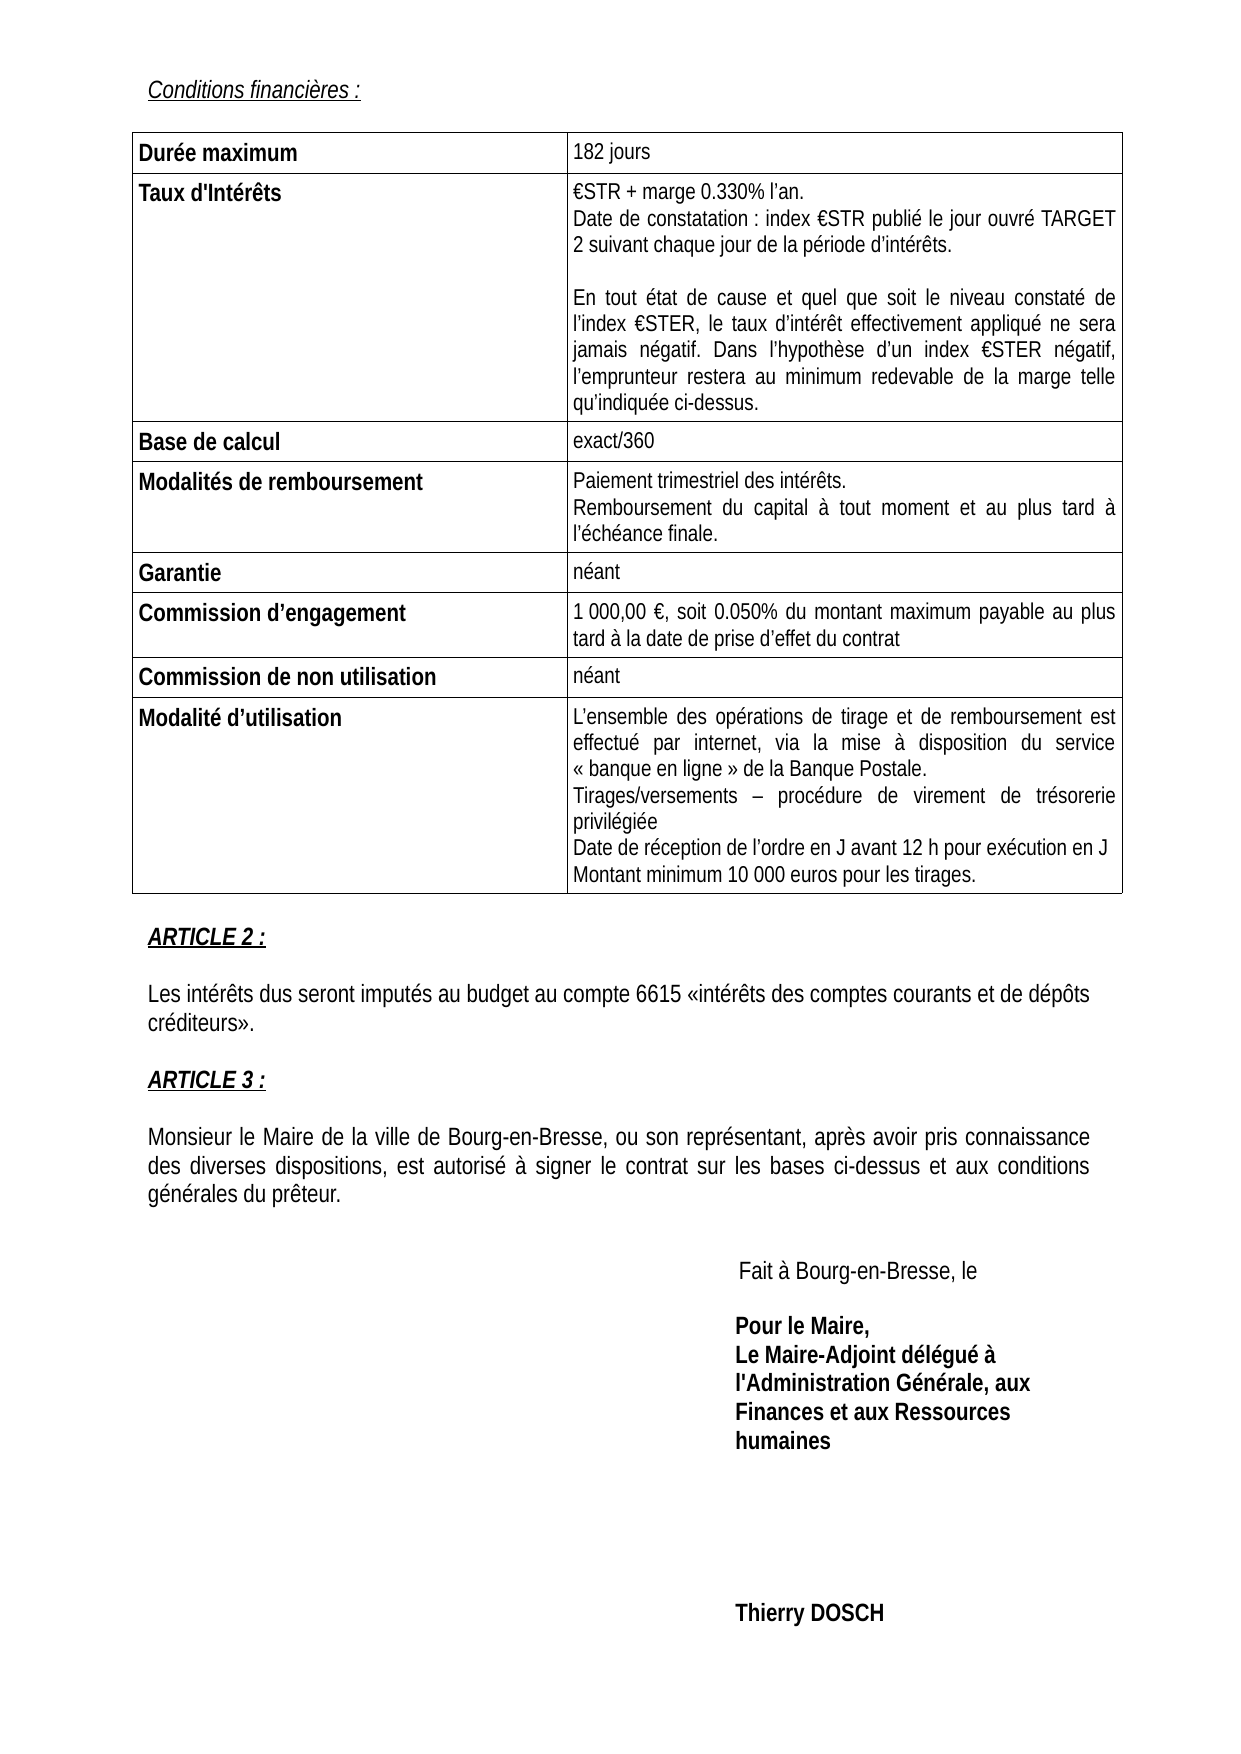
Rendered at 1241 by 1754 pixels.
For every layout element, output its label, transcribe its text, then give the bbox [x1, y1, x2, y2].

table_cell Paiement trimestriel des intérêts. Remboursement du capital à tout moment et au plus tard à l’échéance finale. [568, 462, 1122, 552]
text Monsieur le Maire de la ville de Bourg-en-Bresse, ou son représentant, après avoir pris connaissance des diverses dispositions, est autorisé à signer le contrat sur les bases ci-dessus et aux conditions générales du prêteur. [148, 1122, 1093, 1208]
table_cell 1 000,00 €, soit 0.050% du montant maximum payable au plus tard à la date de prise d’effet du contrat [568, 593, 1122, 657]
table_header Durée maximum [133, 133, 567, 172]
text Le Maire-Adjoint délégué à l'Administration Générale, aux Finances et aux Ressources humaines [735, 1340, 1093, 1454]
table_cell néant [568, 553, 1122, 592]
table_cell L’ensemble des opérations de tirage et de remboursement est effectué par internet, via la mise à disposition du service « banque en ligne » de la Banque Postale. Tirages/versements – procédure de virement de trésorerie privilégiée Date de réception de l’ordre en J avant 12 h pour exécution en J Montant minimum 10 000 euros pour les tirages. [568, 698, 1122, 893]
text Conditions financières : [148, 75, 1093, 104]
subtitle Fait à Bourg-en-Bresse, le [148, 1256, 1093, 1285]
text Thierry DOSCH [735, 1598, 1093, 1626]
table_cell exact/360 [568, 422, 1122, 461]
table_cell néant [568, 658, 1122, 697]
text Pour le Maire, [148, 1311, 1093, 1340]
table_cell Garantie [133, 553, 567, 592]
table_cell Base de calcul [133, 422, 567, 461]
text ARTICLE 2 : [148, 922, 1093, 950]
table_cell Modalités de remboursement [133, 462, 567, 552]
table_cell Taux d'Intérêts [133, 174, 567, 421]
table_cell €STR + marge 0.330% l’an. Date de constatation : index €STR publié le jour ouvré TARGET 2 suivant chaque jour de la période d’intérêts. En tout état de cause et quel que soit le niveau constaté de l’index €STER, le taux d’intérêt effectivement appliqué ne sera jamais négatif. Dans l’hypothèse d’un index €STER négatif, l’emprunteur restera au minimum redevable de la marge telle qu’indiquée ci-dessus. [568, 174, 1122, 421]
table_header 182 jours [568, 133, 1122, 172]
text Les intérêts dus seront imputés au budget au compte 6615 «intérêts des comptes courants et de dépôts créditeurs». [148, 979, 1093, 1036]
table_cell Modalité d’utilisation [133, 698, 567, 893]
table_cell Commission de non utilisation [133, 658, 567, 697]
table_cell Commission d’engagement [133, 593, 567, 657]
text ARTICLE 3 : [148, 1065, 1093, 1093]
